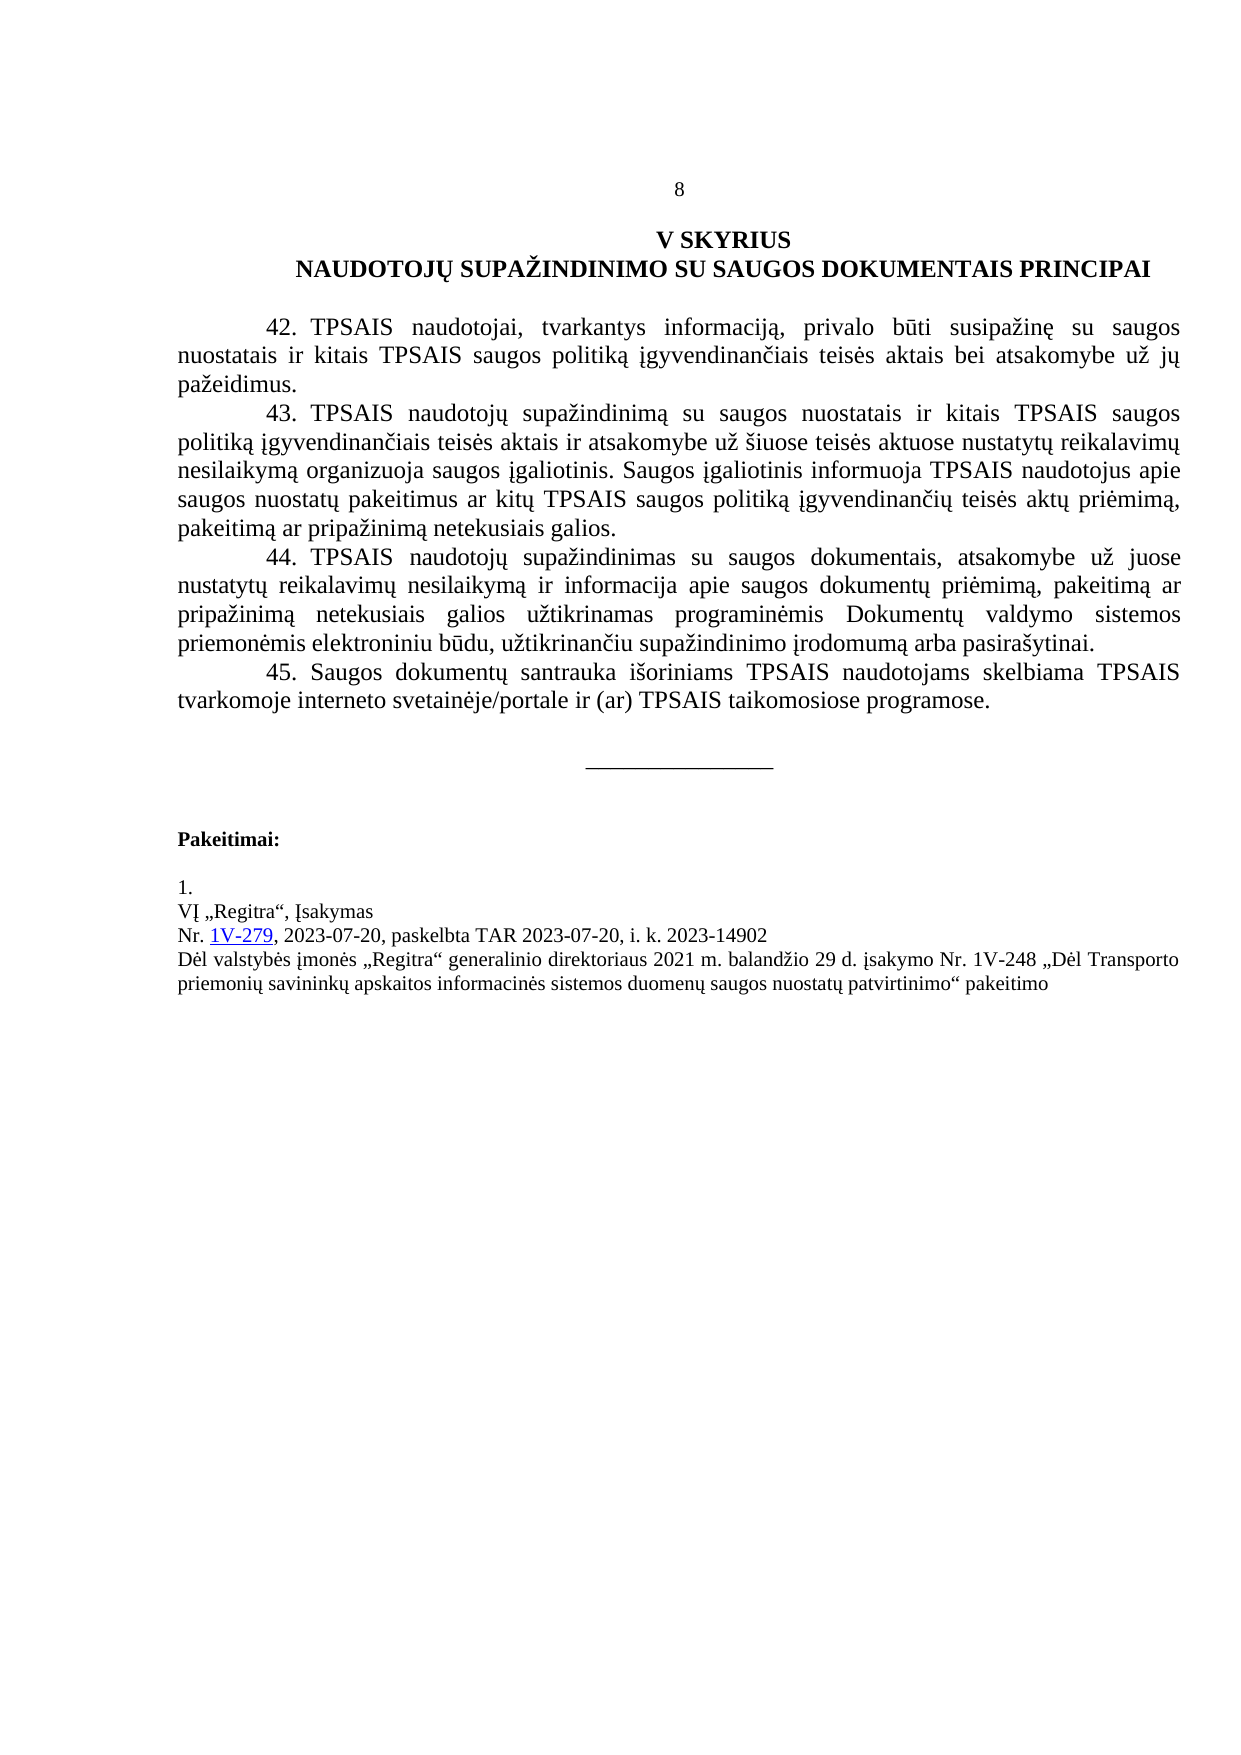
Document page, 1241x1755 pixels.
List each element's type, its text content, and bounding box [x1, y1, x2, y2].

text 42. TPSAIS naudotojai, tvarkantys informaciją, privalo būti susipažinę su saugos nuostatais ir kitais TPSAIS saugos politiką įgyvendinančiais teisės aktais bei atsakomybe už jų pažeidimus. [177, 312, 1181, 398]
text 44. TPSAIS naudotojų supažindinimas su saugos dokumentais, atsakomybe už juose nustatytų reikalavimų nesilaikymą ir informacija apie saugos dokumentų priėmimą, pakeitimą ar pripažinimą netekusiais galios užtikrinamas programinėmis Dokumentų valdymo sistemos priemonėmis elektroniniu būdu, užtikrinančiu supažindinimo įrodomumą arba pasirašytinai. [177, 542, 1181, 657]
text NAUDOTOJŲ SUPAŽINDINIMO SU SAUGOS DOKUMENTAIS PRINCIPAI [177, 254, 1181, 283]
text Dėl valstybės įmonės „Regitra“ generalinio direktoriaus 2021 m. balandžio 29 d. įsakymo Nr. 1V-248 „Dėl Transporto priemonių savininkų apskaitos informacinės sistemos duomenų saugos nuostatų patvirtinimo“ pakeitimo [177, 947, 1181, 995]
text _______________ [177, 743, 1181, 772]
text V SKYRIUS [177, 225, 1181, 254]
text VĮ „Regitra“, Įsakymas [177, 899, 1181, 923]
text Pakeitimai: [177, 827, 1181, 851]
text 1. [177, 875, 1181, 899]
text 45. Saugos dokumentų santrauka išoriniams TPSAIS naudotojams skelbiama TPSAIS tvarkomoje interneto svetainėje/portale ir (ar) TPSAIS taikomosiose programose. [177, 657, 1181, 714]
text Nr. 1V-279, 2023-07-20, paskelbta TAR 2023-07-20, i. k. 2023-14902 [177, 923, 1181, 947]
text 43. TPSAIS naudotojų supažindinimą su saugos nuostatais ir kitais TPSAIS saugos politiką įgyvendinančiais teisės aktais ir atsakomybe už šiuose teisės aktuose nustatytų reikalavimų nesilaikymą organizuoja saugos įgaliotinis. Saugos įgaliotinis informuoja TPSAIS naudotojus apie saugos nuostatų pakeitimus ar kitų TPSAIS saugos politiką įgyvendinančių teisės aktų priėmimą, pakeitimą ar pripažinimą netekusiais galios. [177, 398, 1181, 542]
